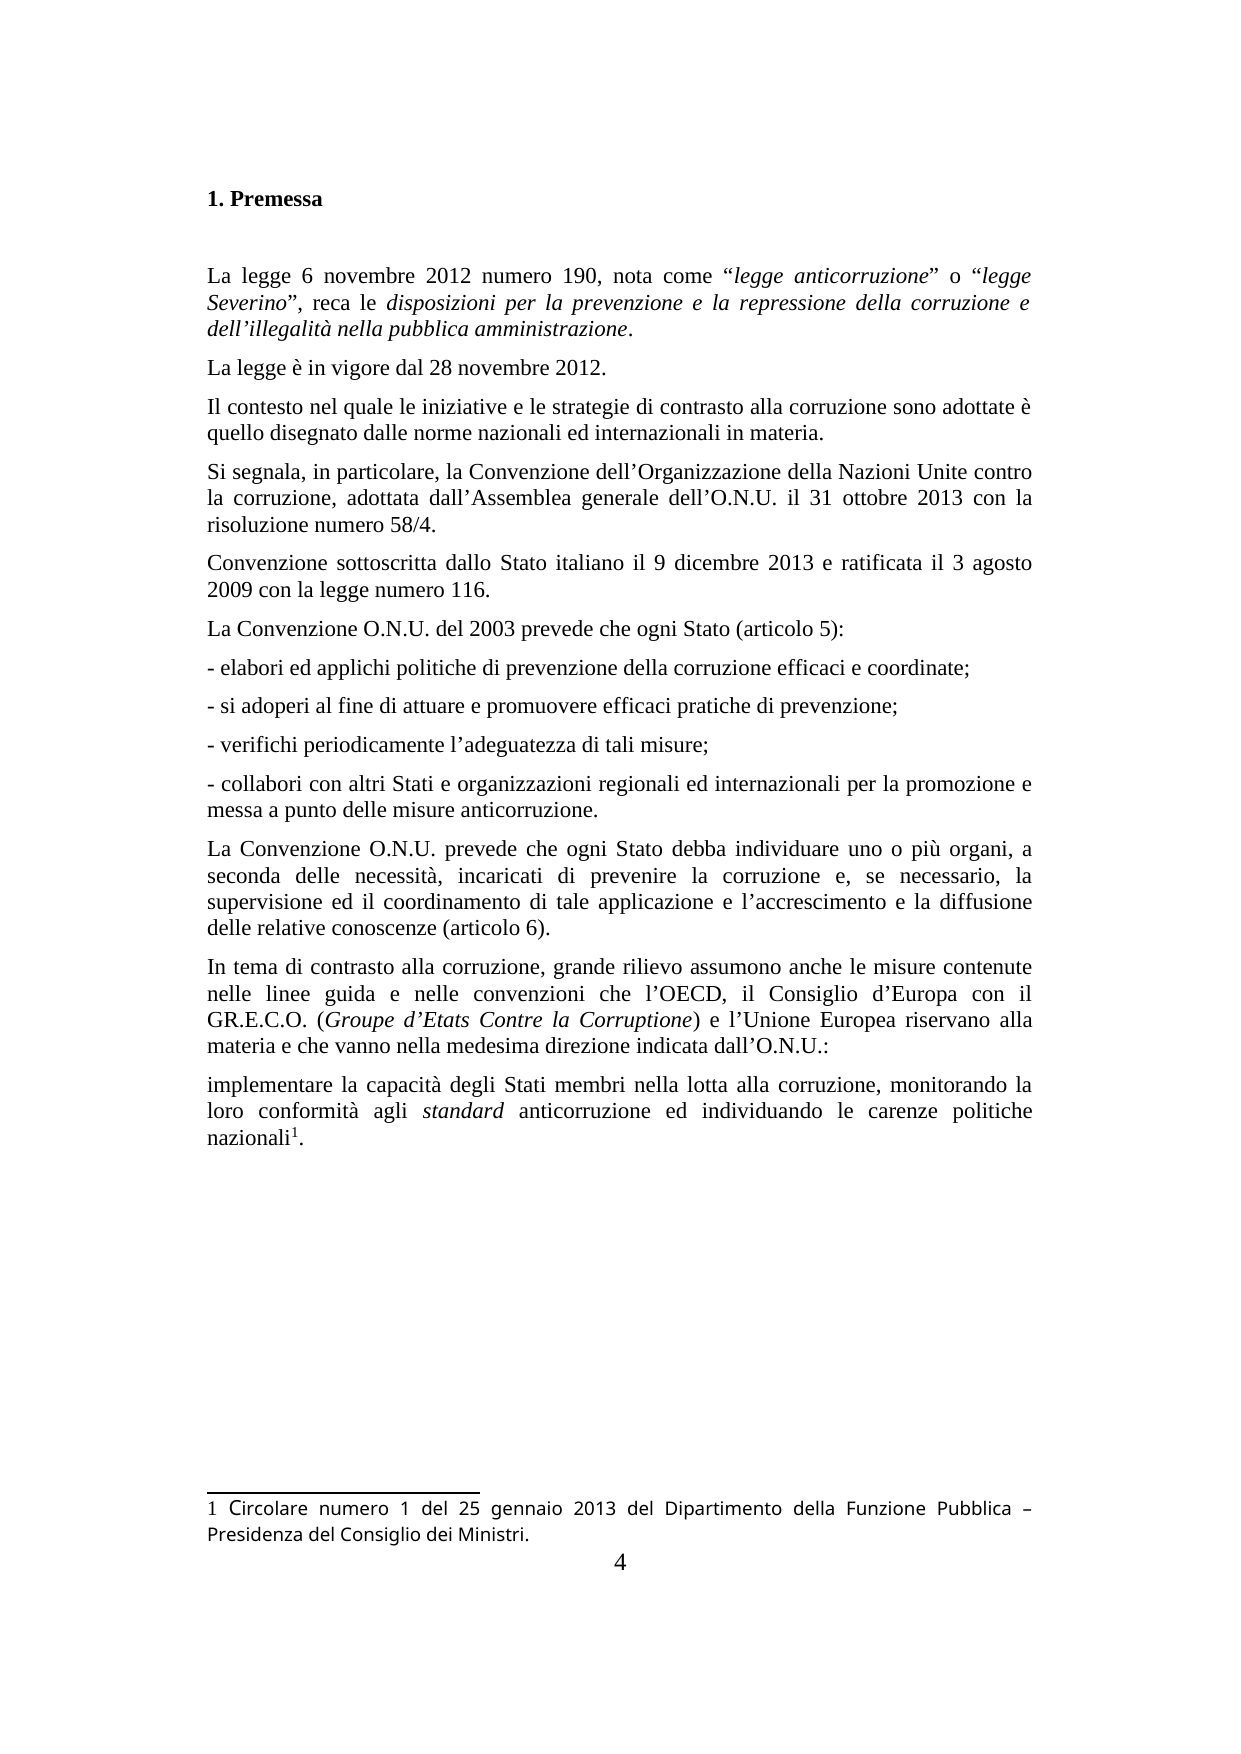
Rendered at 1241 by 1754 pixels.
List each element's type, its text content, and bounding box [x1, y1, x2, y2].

text implementare la capacità degli Stati membri nella lotta alla corruzione, monitorando la loro conformità agli standard anticorruzione ed individuando le carenze politiche nazionali. [207, 1071, 1033, 1150]
text 1. Premessa [207, 183, 1033, 212]
text Il contesto nel quale le iniziative e le strategie di contrasto alla corruzione sono adottate è quello disegnato dalle norme nazionali ed internazionali in materia. [207, 393, 1033, 445]
text Convenzione sottoscritta dallo Stato italiano il 9 dicembre 2013 e ratificata il 3 agosto 2009 con la legge numero 116. [207, 549, 1033, 602]
text - verifichi periodicamente l’adeguatezza di tali misure; [207, 731, 1033, 758]
text In tema di contrasto alla corruzione, grande rilievo assumono anche le misure contenute nelle linee guida e nelle convenzioni che l’OECD, il Consiglio d’Europa con il GR.E.C.O. (Groupe d’Etats Contre la Corruptione) e l’Unione Europea riservano alla materia e che vanno nella medesima direzione indicata dall’O.N.U.: [207, 953, 1033, 1059]
text Circolare numero 1 del 25 gennaio 2013 del Dipartimento della Funzione Pubblica – Presidenza del Consiglio dei Ministri. [207, 1493, 1033, 1547]
text - si adoperi al fine di attuare e promuovere efficaci pratiche di prevenzione; [207, 692, 1033, 719]
text La Convenzione O.N.U. prevede che ogni Stato debba individuare uno o più organi, a seconda delle necessità, incaricati di prevenire la corruzione e, se necessario, la supervisione ed il coordinamento di tale applicazione e l’accrescimento e la diffusione delle relative conoscenze (articolo 6). [207, 835, 1033, 941]
text La legge è in vigore dal 28 novembre 2012. [207, 354, 1033, 380]
text La legge 6 novembre 2012 numero 190, nota come “legge anticorruzione” o “legge Severino”, reca le disposizioni per la prevenzione e la repressione della corruzione e dell’illegalità nella pubblica amministrazione. [207, 262, 1033, 341]
text La Convenzione O.N.U. del 2003 prevede che ogni Stato (articolo 5): [207, 615, 1033, 641]
text Si segnala, in particolare, la Convenzione dell’Organizzazione della Nazioni Unite contro la corruzione, adottata dall’Assemblea generale dell’O.N.U. il 31 ottobre 2013 con la risoluzione numero 58/4. [207, 458, 1033, 537]
text - collabori con altri Stati e organizzazioni regionali ed internazionali per la promozione e messa a punto delle misure anticorruzione. [207, 770, 1033, 823]
text - elabori ed applichi politiche di prevenzione della corruzione efficaci e coordinate; [207, 653, 1033, 680]
